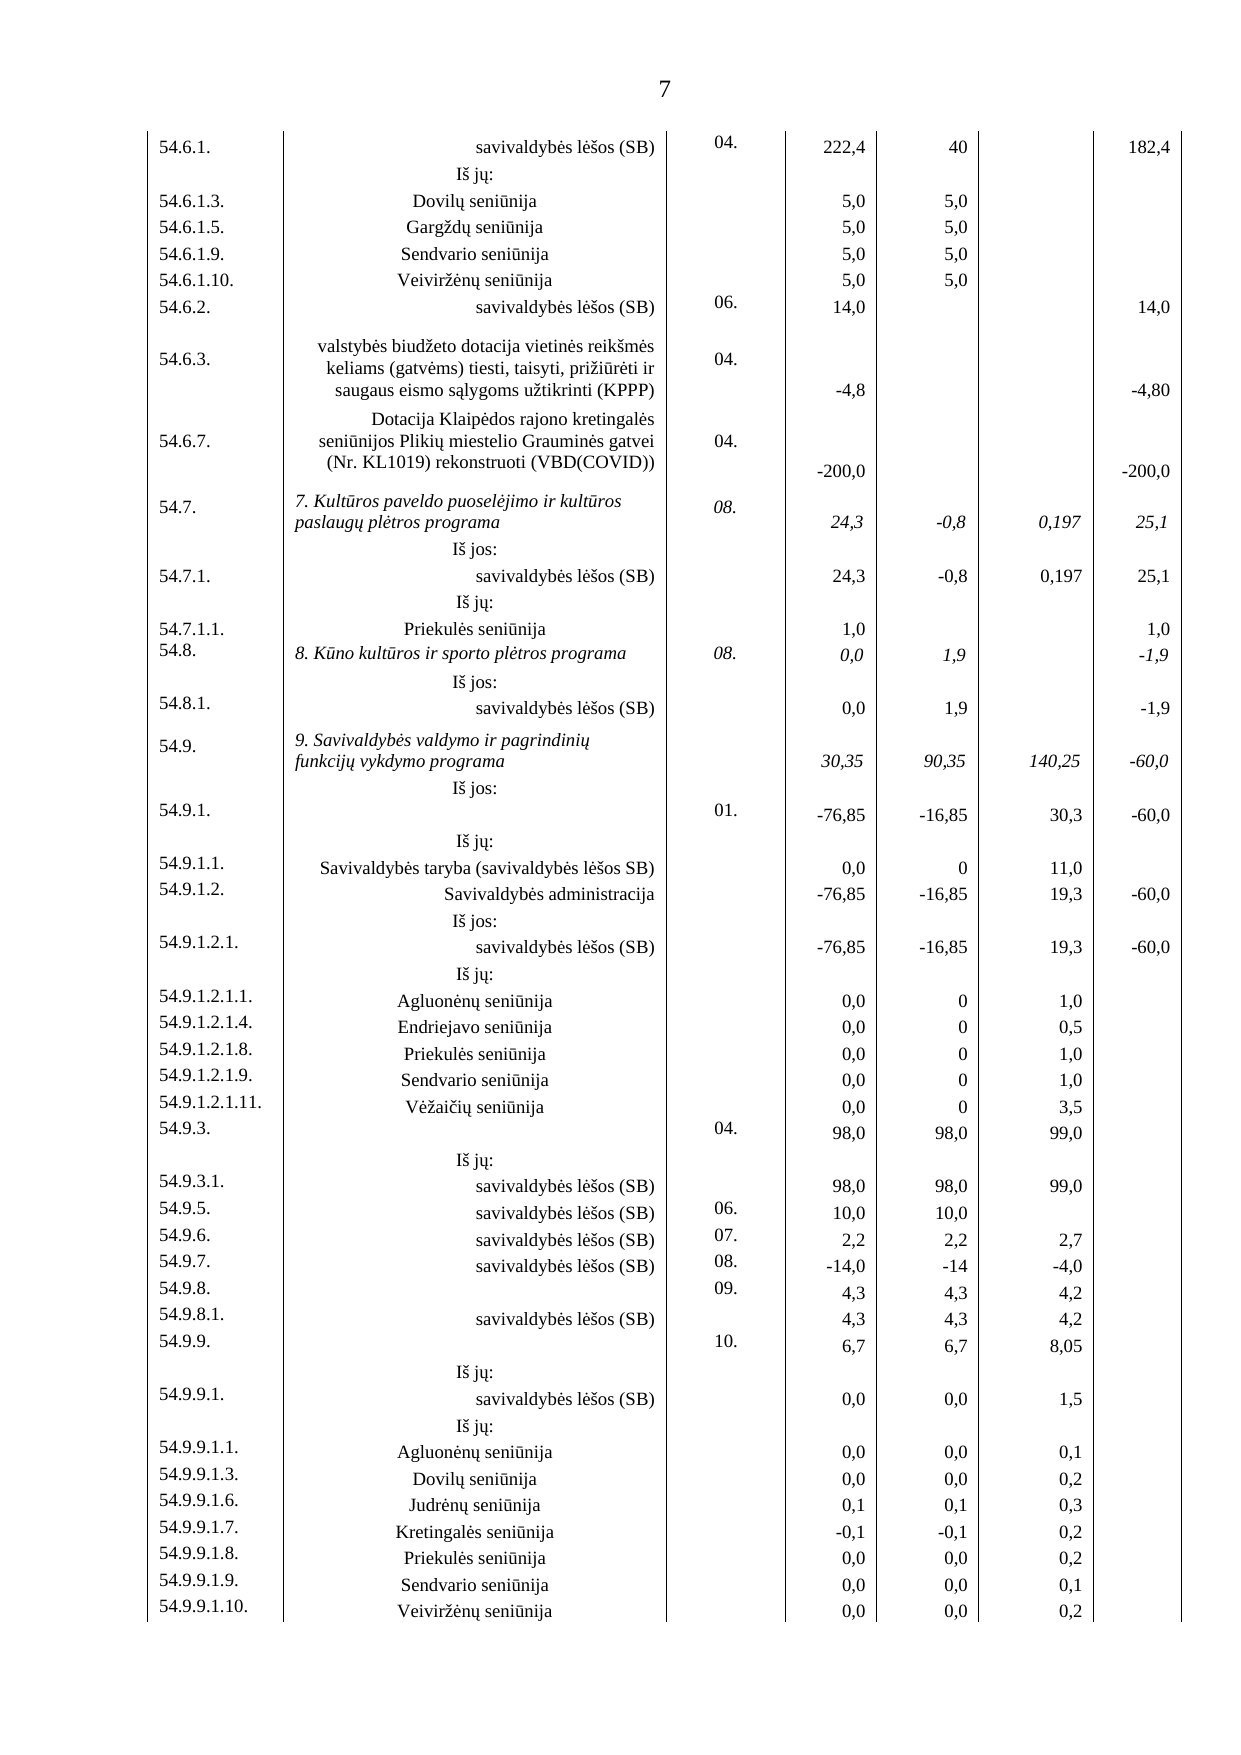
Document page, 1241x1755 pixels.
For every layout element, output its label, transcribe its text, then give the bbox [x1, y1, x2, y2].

table_cell [979, 905, 1093, 931]
table_cell [1094, 1277, 1181, 1303]
table_cell 54.9.8.1. [148, 1303, 283, 1330]
table_cell -60,0 [1094, 931, 1181, 958]
table_cell 0,1 [979, 1569, 1093, 1595]
table_cell [1094, 1038, 1181, 1064]
table_cell 06. [667, 1197, 785, 1223]
table_cell 54.9.1.2.1.4. [148, 1011, 283, 1038]
table_cell -60,0 [1094, 878, 1181, 905]
table_cell -0,1 [786, 1516, 876, 1542]
table_cell 0,0 [786, 1038, 876, 1064]
table_cell 10,0 [877, 1197, 978, 1223]
table_cell Dovilų seniūnija [284, 185, 666, 211]
table_cell 54.9.1. [148, 799, 283, 825]
table_cell [667, 1463, 785, 1489]
table_cell 0,2 [979, 1542, 1093, 1569]
table_cell 08. [667, 639, 785, 666]
table_cell [667, 1303, 785, 1330]
table_cell 54.6.2. [148, 291, 283, 317]
table_cell 0,3 [979, 1489, 1093, 1516]
table_cell [1094, 1170, 1181, 1197]
table_cell [786, 533, 876, 559]
table_cell [1094, 1569, 1181, 1595]
table_cell Endriejavo seniūnija [284, 1011, 666, 1038]
table_cell 04. [667, 1117, 785, 1144]
table_cell [877, 400, 978, 481]
table_cell [667, 719, 785, 772]
table_cell 19,3 [979, 878, 1093, 905]
table_cell [877, 1144, 978, 1170]
table_cell [979, 317, 1093, 400]
table_cell 0,0 [877, 1569, 978, 1595]
table_cell 0,0 [786, 1463, 876, 1489]
table_cell -4,80 [1094, 317, 1181, 400]
table_cell 54.9.9.1.8. [148, 1542, 283, 1569]
table_cell [667, 1595, 785, 1622]
table_cell Iš jos: [284, 905, 666, 931]
table_cell -14 [877, 1250, 978, 1277]
table_cell 1,0 [1094, 613, 1181, 639]
table_cell -16,85 [877, 931, 978, 958]
table_cell 54.9.9.1.9. [148, 1569, 283, 1595]
table_cell [1094, 1303, 1181, 1330]
table_cell [877, 586, 978, 613]
table_cell 98,0 [877, 1117, 978, 1144]
table_cell -76,85 [786, 878, 876, 905]
table_cell 54.9.6. [148, 1224, 283, 1250]
table_cell [1094, 985, 1181, 1011]
table_cell [667, 1011, 785, 1038]
table_cell [1094, 185, 1181, 211]
table_cell 182,4 [1094, 131, 1181, 158]
table_cell 54.9.9.1.1. [148, 1436, 283, 1463]
table_cell 54.6.1.3. [148, 185, 283, 211]
table_cell 54.6.3. [148, 317, 283, 400]
table_cell 30,35 [786, 719, 876, 772]
table_cell [1094, 1410, 1181, 1436]
table_cell Priekulės seniūnija [284, 1038, 666, 1064]
table_cell [148, 533, 283, 559]
table_cell 54.9.3.1. [148, 1170, 283, 1197]
table_cell [284, 1117, 666, 1144]
table_cell Iš jų: [284, 958, 666, 984]
table_cell 54.7.1.1. [148, 613, 283, 639]
table_cell [979, 291, 1093, 317]
table_cell -1,9 [1094, 692, 1181, 719]
table_cell [667, 586, 785, 613]
table_cell savivaldybės lėšos (SB) [284, 560, 666, 586]
table_cell 4,2 [979, 1303, 1093, 1330]
table_cell 06. [667, 291, 785, 317]
table_cell Iš jų: [284, 586, 666, 613]
table_cell [667, 1170, 785, 1197]
table_cell Iš jos: [284, 772, 666, 798]
table_cell 54.6.1. [148, 131, 283, 158]
table_cell 4,2 [979, 1277, 1093, 1303]
table_cell 54.9.9.1.3. [148, 1463, 283, 1489]
table_cell [1094, 1011, 1181, 1038]
table_cell [786, 1144, 876, 1170]
table_cell 54.9.9.1.10. [148, 1595, 283, 1622]
table_cell [1094, 905, 1181, 931]
table_cell [667, 211, 785, 238]
table_cell 54.7.1. [148, 560, 283, 586]
table_cell Iš jų: [284, 1144, 666, 1170]
table_cell 54.8. [148, 639, 283, 666]
table_cell [877, 533, 978, 559]
table_cell 0,0 [786, 1064, 876, 1091]
table_cell 10,0 [786, 1197, 876, 1223]
table_cell Veiviržėnų seniūnija [284, 264, 666, 291]
table_cell [979, 958, 1093, 984]
table_cell valstybės biudžeto dotacija vietinės reikšmės keliams (gatvėms) tiesti, taisyti, prižiūrėti ir saugaus eismo sąlygoms užtikrinti (KPPP) [284, 317, 666, 400]
table_cell 0 [877, 1038, 978, 1064]
table_cell 07. [667, 1224, 785, 1250]
table_cell 54.6.1.10. [148, 264, 283, 291]
table_cell [1094, 1542, 1181, 1569]
table_cell [979, 238, 1093, 264]
table_cell Vėžaičių seniūnija [284, 1091, 666, 1117]
table_cell [667, 1489, 785, 1516]
table_cell [1094, 666, 1181, 692]
table_cell [667, 1038, 785, 1064]
table_cell [148, 666, 283, 692]
table_cell 5,0 [877, 185, 978, 211]
table_cell [979, 400, 1093, 481]
table_cell 8. Kūno kultūros ir sporto plėtros programa [284, 639, 666, 666]
table_cell savivaldybės lėšos (SB) [284, 1383, 666, 1409]
table_cell [148, 1356, 283, 1383]
table_cell 54.7. [148, 481, 283, 533]
table_cell [786, 158, 876, 184]
table_cell [1094, 264, 1181, 291]
table_cell 5,0 [786, 264, 876, 291]
table_cell 08. [667, 1250, 785, 1277]
table_cell savivaldybės lėšos (SB) [284, 1197, 666, 1223]
table_cell [667, 1542, 785, 1569]
table_cell 09. [667, 1277, 785, 1303]
table_cell -0,8 [877, 481, 978, 533]
table_cell [877, 158, 978, 184]
table_cell -1,9 [1094, 639, 1181, 666]
table_cell [148, 905, 283, 931]
table_cell 5,0 [877, 264, 978, 291]
table_cell [667, 985, 785, 1011]
table_cell [667, 905, 785, 931]
table_cell Iš jų: [284, 1410, 666, 1436]
table_cell Dotacija Klaipėdos rajono kretingalės seniūnijos Plikių miestelio Grauminės gatvei (Nr. KL1019) rekonstruoti (VBD(COVID)) [284, 400, 666, 481]
table_cell 7. Kultūros paveldo puoselėjimo ir kultūros paslaugų plėtros programa [284, 481, 666, 533]
table_cell [877, 613, 978, 639]
table_cell 98,0 [786, 1117, 876, 1144]
table_cell [1094, 1489, 1181, 1516]
table_cell [1094, 1144, 1181, 1170]
table_cell 98,0 [877, 1170, 978, 1197]
table_cell 54.6.1.5. [148, 211, 283, 238]
table_cell 0,5 [979, 1011, 1093, 1038]
table_cell 54.9.1.2.1.9. [148, 1064, 283, 1091]
table_cell 04. [667, 400, 785, 481]
table_cell 0,0 [877, 1542, 978, 1569]
table_cell [1094, 852, 1181, 878]
table_cell [1094, 1383, 1181, 1409]
table_cell 8,05 [979, 1330, 1093, 1356]
table_cell 54.9.9.1.7. [148, 1516, 283, 1542]
table_cell [786, 772, 876, 798]
table_cell Iš jų: [284, 825, 666, 852]
table_cell 0 [877, 1064, 978, 1091]
table_cell 0,0 [786, 985, 876, 1011]
table_cell [979, 1197, 1093, 1223]
table_cell 3,5 [979, 1091, 1093, 1117]
table_cell 0 [877, 1011, 978, 1038]
table_cell [284, 1277, 666, 1303]
table_cell [1094, 211, 1181, 238]
table_cell 40 [877, 131, 978, 158]
table_cell -16,85 [877, 878, 978, 905]
table_cell 9. Savivaldybės valdymo ir pagrindinių funkcijų vykdymo programa [284, 719, 666, 772]
table_cell [1094, 825, 1181, 852]
table_cell 01. [667, 799, 785, 825]
table_cell 0,1 [979, 1436, 1093, 1463]
table_cell 24,3 [786, 560, 876, 586]
table_cell [1094, 586, 1181, 613]
table_cell savivaldybės lėšos (SB) [284, 1303, 666, 1330]
table_cell [1094, 158, 1181, 184]
table_cell [877, 291, 978, 317]
table_cell 1,9 [877, 692, 978, 719]
table_cell [979, 692, 1093, 719]
table_cell -200,0 [1094, 400, 1181, 481]
table_cell [877, 772, 978, 798]
table_cell 5,0 [786, 211, 876, 238]
table_cell 0,2 [979, 1516, 1093, 1542]
table_cell [667, 264, 785, 291]
table_cell 1,0 [979, 1064, 1093, 1091]
table_cell [667, 666, 785, 692]
table_cell [1094, 1091, 1181, 1117]
table_cell 54.9.1.2.1. [148, 931, 283, 958]
table_cell 08. [667, 481, 785, 533]
table_cell [786, 1410, 876, 1436]
table_cell [786, 586, 876, 613]
table_cell 2,2 [877, 1224, 978, 1250]
table_cell [667, 931, 785, 958]
table_cell [877, 1410, 978, 1436]
table_cell [667, 1569, 785, 1595]
table_cell [667, 1356, 785, 1383]
table_cell Savivaldybės administracija [284, 878, 666, 905]
table_cell 2,2 [786, 1224, 876, 1250]
table_cell [667, 185, 785, 211]
table_cell 1,0 [979, 985, 1093, 1011]
table_cell -60,0 [1094, 719, 1181, 772]
table_cell 54.9.1.2.1.1. [148, 985, 283, 1011]
table_cell [667, 1436, 785, 1463]
table_cell 0,197 [979, 560, 1093, 586]
table_cell 19,3 [979, 931, 1093, 958]
table_cell 222,4 [786, 131, 876, 158]
table_cell -0,8 [877, 560, 978, 586]
table_cell savivaldybės lėšos (SB) [284, 1224, 666, 1250]
table_cell 11,0 [979, 852, 1093, 878]
table_cell [1094, 1064, 1181, 1091]
table_cell [877, 1356, 978, 1383]
table_cell [1094, 1117, 1181, 1144]
table_cell Priekulės seniūnija [284, 613, 666, 639]
table_cell Dovilų seniūnija [284, 1463, 666, 1489]
table_cell 5,0 [786, 185, 876, 211]
table_cell savivaldybės lėšos (SB) [284, 692, 666, 719]
table_cell 98,0 [786, 1170, 876, 1197]
table_cell 04. [667, 131, 785, 158]
table_cell [284, 799, 666, 825]
table_cell [1094, 1250, 1181, 1277]
table_cell 54.9.1.2.1.8. [148, 1038, 283, 1064]
table_cell Agluonėnų seniūnija [284, 1436, 666, 1463]
table_cell 0,0 [786, 1595, 876, 1622]
table_cell [979, 1410, 1093, 1436]
table_cell 6,7 [786, 1330, 876, 1356]
table_cell -4,0 [979, 1250, 1093, 1277]
table_cell [877, 825, 978, 852]
table_cell 24,3 [786, 481, 876, 533]
table_cell [667, 825, 785, 852]
table_cell [786, 666, 876, 692]
table_cell 1,9 [877, 639, 978, 666]
table_cell 0 [877, 852, 978, 878]
table_cell Iš jų: [284, 1356, 666, 1383]
table_cell [667, 878, 785, 905]
table_cell -16,85 [877, 799, 978, 825]
table_cell [667, 1144, 785, 1170]
table_cell [1094, 1436, 1181, 1463]
table_cell Sendvario seniūnija [284, 1569, 666, 1595]
table_cell 0,0 [786, 1542, 876, 1569]
table_cell 04. [667, 317, 785, 400]
table_cell -0,1 [877, 1516, 978, 1542]
table_cell 54.6.7. [148, 400, 283, 481]
table_cell 0,0 [877, 1436, 978, 1463]
table_cell 0,0 [786, 1011, 876, 1038]
table_cell [877, 666, 978, 692]
table_cell [979, 586, 1093, 613]
table_cell [1094, 533, 1181, 559]
table_cell [667, 772, 785, 798]
table_cell 6,7 [877, 1330, 978, 1356]
table_cell 4,3 [786, 1303, 876, 1330]
table_cell 4,3 [786, 1277, 876, 1303]
table_cell savivaldybės lėšos (SB) [284, 291, 666, 317]
table_cell Judrėnų seniūnija [284, 1489, 666, 1516]
table_cell 54.9.5. [148, 1197, 283, 1223]
table_cell 54.9.9. [148, 1330, 283, 1356]
table_cell [786, 1356, 876, 1383]
table_cell 30,3 [979, 799, 1093, 825]
table_cell [1094, 1516, 1181, 1542]
table_cell [284, 1330, 666, 1356]
table_cell [667, 1410, 785, 1436]
table_cell 5,0 [786, 238, 876, 264]
table_cell 54.9.9.1. [148, 1383, 283, 1409]
table_cell [1094, 772, 1181, 798]
table_cell [667, 1383, 785, 1409]
table_cell 140,25 [979, 719, 1093, 772]
table_cell -76,85 [786, 799, 876, 825]
table_cell [979, 1356, 1093, 1383]
table_cell Iš jų: [284, 158, 666, 184]
table_cell [1094, 1197, 1181, 1223]
table_cell 99,0 [979, 1117, 1093, 1144]
table_cell [1094, 1356, 1181, 1383]
table_cell [148, 1410, 283, 1436]
table_cell [1094, 1463, 1181, 1489]
table_cell 0,0 [786, 1569, 876, 1595]
table_cell [979, 264, 1093, 291]
table_cell [667, 1516, 785, 1542]
table_cell -76,85 [786, 931, 876, 958]
table_cell [979, 639, 1093, 666]
table_cell -4,8 [786, 317, 876, 400]
table_cell -200,0 [786, 400, 876, 481]
table_cell 0,0 [786, 1383, 876, 1409]
table_cell [979, 158, 1093, 184]
table_cell [1094, 958, 1181, 984]
table_cell 0,0 [877, 1595, 978, 1622]
table_cell [148, 825, 283, 852]
table_cell savivaldybės lėšos (SB) [284, 1250, 666, 1277]
table_cell [786, 958, 876, 984]
table_cell [979, 533, 1093, 559]
table_cell 1,0 [786, 613, 876, 639]
table_cell -14,0 [786, 1250, 876, 1277]
table_cell [667, 533, 785, 559]
table_cell -60,0 [1094, 799, 1181, 825]
table_cell 0 [877, 985, 978, 1011]
table_cell [148, 586, 283, 613]
table_cell [667, 158, 785, 184]
table_cell 0,0 [786, 692, 876, 719]
table_cell 99,0 [979, 1170, 1093, 1197]
table_cell [877, 958, 978, 984]
table_cell [979, 825, 1093, 852]
table_cell 5,0 [877, 211, 978, 238]
table_cell 10. [667, 1330, 785, 1356]
table_cell savivaldybės lėšos (SB) [284, 931, 666, 958]
table_cell [1094, 1330, 1181, 1356]
table_cell [979, 131, 1093, 158]
table_cell Priekulės seniūnija [284, 1542, 666, 1569]
table_cell [979, 666, 1093, 692]
table_cell [979, 772, 1093, 798]
table_cell 1,5 [979, 1383, 1093, 1409]
table_cell Sendvario seniūnija [284, 1064, 666, 1091]
table_cell [979, 613, 1093, 639]
table_cell [148, 1144, 283, 1170]
table_cell [1094, 1595, 1181, 1622]
table_cell [667, 692, 785, 719]
table_cell 0,197 [979, 481, 1093, 533]
table_cell Savivaldybės taryba (savivaldybės lėšos SB) [284, 852, 666, 878]
table_cell 25,1 [1094, 560, 1181, 586]
table_cell [1094, 1224, 1181, 1250]
table_cell 1,0 [979, 1038, 1093, 1064]
table_cell 54.9.1.2.1.11. [148, 1091, 283, 1117]
table_cell 0,0 [786, 1091, 876, 1117]
table_cell 54.9. [148, 719, 283, 772]
table_cell [786, 825, 876, 852]
table_cell savivaldybės lėšos (SB) [284, 131, 666, 158]
table_cell Kretingalės seniūnija [284, 1516, 666, 1542]
table_cell [786, 905, 876, 931]
table_cell Gargždų seniūnija [284, 211, 666, 238]
table_cell 2,7 [979, 1224, 1093, 1250]
table_cell 4,3 [877, 1303, 978, 1330]
table_cell 0,0 [786, 1436, 876, 1463]
table_cell 54.6.1.9. [148, 238, 283, 264]
table_cell [1094, 238, 1181, 264]
table_cell Sendvario seniūnija [284, 238, 666, 264]
table_cell Iš jos: [284, 533, 666, 559]
table_cell 54.9.3. [148, 1117, 283, 1144]
table_cell [667, 613, 785, 639]
table_cell 54.9.8. [148, 1277, 283, 1303]
table_cell Veiviržėnų seniūnija [284, 1595, 666, 1622]
table_cell [667, 1091, 785, 1117]
table_cell 0,1 [877, 1489, 978, 1516]
table_cell 90,35 [877, 719, 978, 772]
table_cell 0,0 [786, 639, 876, 666]
table_cell [979, 211, 1093, 238]
table_cell [148, 158, 283, 184]
table_cell 14,0 [1094, 291, 1181, 317]
table_cell 14,0 [786, 291, 876, 317]
table_cell 54.9.1.2. [148, 878, 283, 905]
table_cell [979, 1144, 1093, 1170]
table_cell 0,0 [877, 1383, 978, 1409]
table_cell [148, 772, 283, 798]
table_cell 0,2 [979, 1463, 1093, 1489]
table_cell Agluonėnų seniūnija [284, 985, 666, 1011]
table_cell 54.8.1. [148, 692, 283, 719]
table_cell 5,0 [877, 238, 978, 264]
table_cell 54.9.9.1.6. [148, 1489, 283, 1516]
table_cell 0,0 [786, 852, 876, 878]
table_cell [877, 905, 978, 931]
table_cell [667, 958, 785, 984]
table_cell [979, 185, 1093, 211]
table_cell 4,3 [877, 1277, 978, 1303]
table_cell 54.9.1.1. [148, 852, 283, 878]
table_cell 0 [877, 1091, 978, 1117]
table_cell [667, 1064, 785, 1091]
table_cell savivaldybės lėšos (SB) [284, 1170, 666, 1197]
table_cell [667, 238, 785, 264]
table_cell 0,0 [877, 1463, 978, 1489]
table_cell 0,2 [979, 1595, 1093, 1622]
table_cell 25,1 [1094, 481, 1181, 533]
table_cell [148, 958, 283, 984]
table_cell 0,1 [786, 1489, 876, 1516]
table_cell 54.9.7. [148, 1250, 283, 1277]
table_cell [667, 852, 785, 878]
table_cell Iš jos: [284, 666, 666, 692]
table_cell [877, 317, 978, 400]
table_cell [667, 560, 785, 586]
